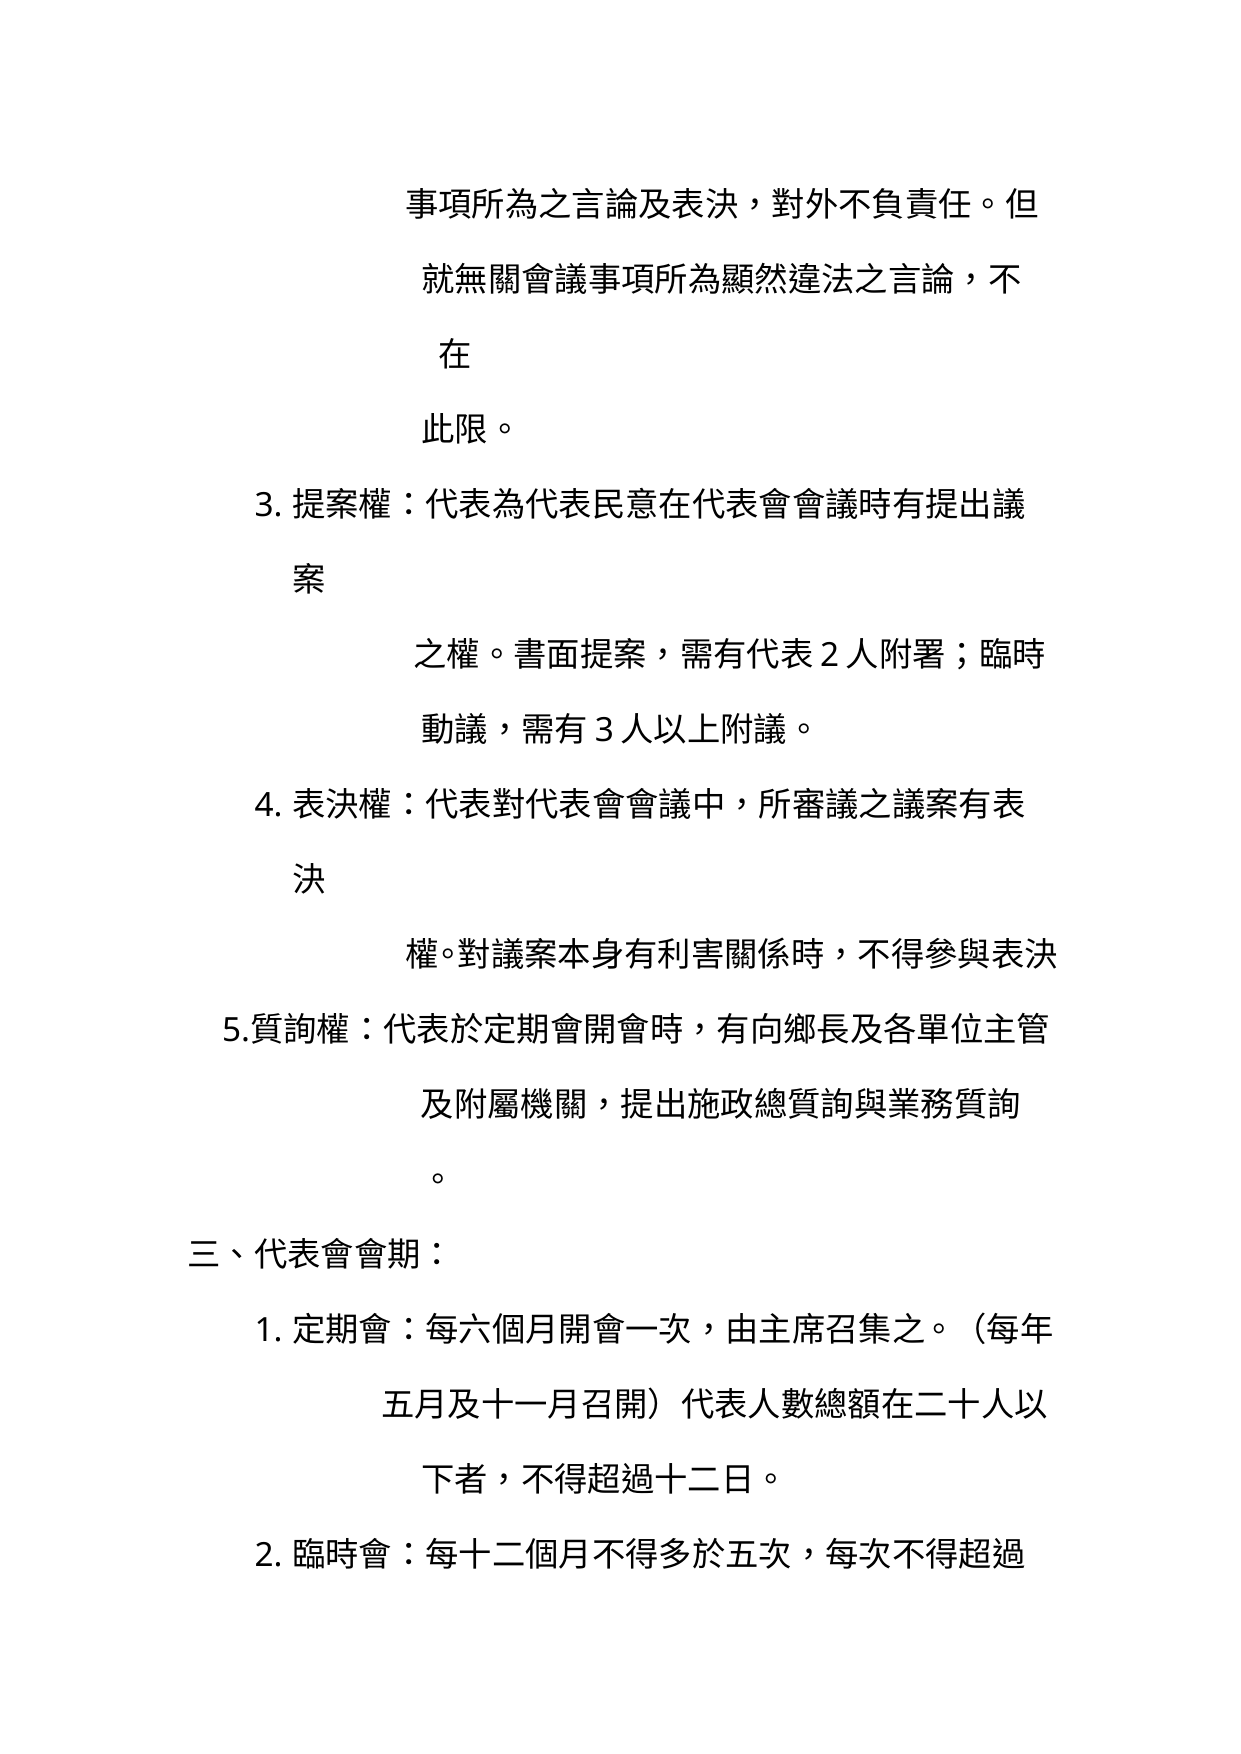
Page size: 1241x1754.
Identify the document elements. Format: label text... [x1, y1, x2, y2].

text 就無關會議事項所為顯然違法之言論，不在 [421, 239, 1053, 389]
list 提案權：代表為代表民意在代表會會議時有提出議案 [254, 464, 1053, 614]
text 權。對議案本身有利害關係時，不得參與表決。 [388, 914, 1053, 989]
text 。 [421, 1139, 1053, 1214]
list 表決權：代表對代表會會議中，所審議之議案有表決 [254, 764, 1053, 914]
text 事項所為之言論及表決，對外不負責任。但 [388, 164, 1053, 239]
text 此限。 [421, 389, 1053, 464]
text 三、代表會會期： [187, 1214, 1053, 1289]
text 之權。書面提案，需有代表2人附署；臨時動議，需有3人以上附議。 [404, 614, 1053, 764]
text 5.質詢權：代表於定期會開會時，有向鄉長及各單位主管及附屬機關，提出施政總質詢與業務質詢 [187, 989, 1053, 1139]
list 定期會：每六個月開會一次，由主席召集之。（每年 [254, 1289, 1053, 1364]
list 臨時會：每十二個月不得多於五次，每次不得超過三 [254, 1514, 1053, 1589]
text 五月及十一月召開）代表人數總額在二十人以下者，不得超過十二日。 [338, 1364, 1053, 1514]
